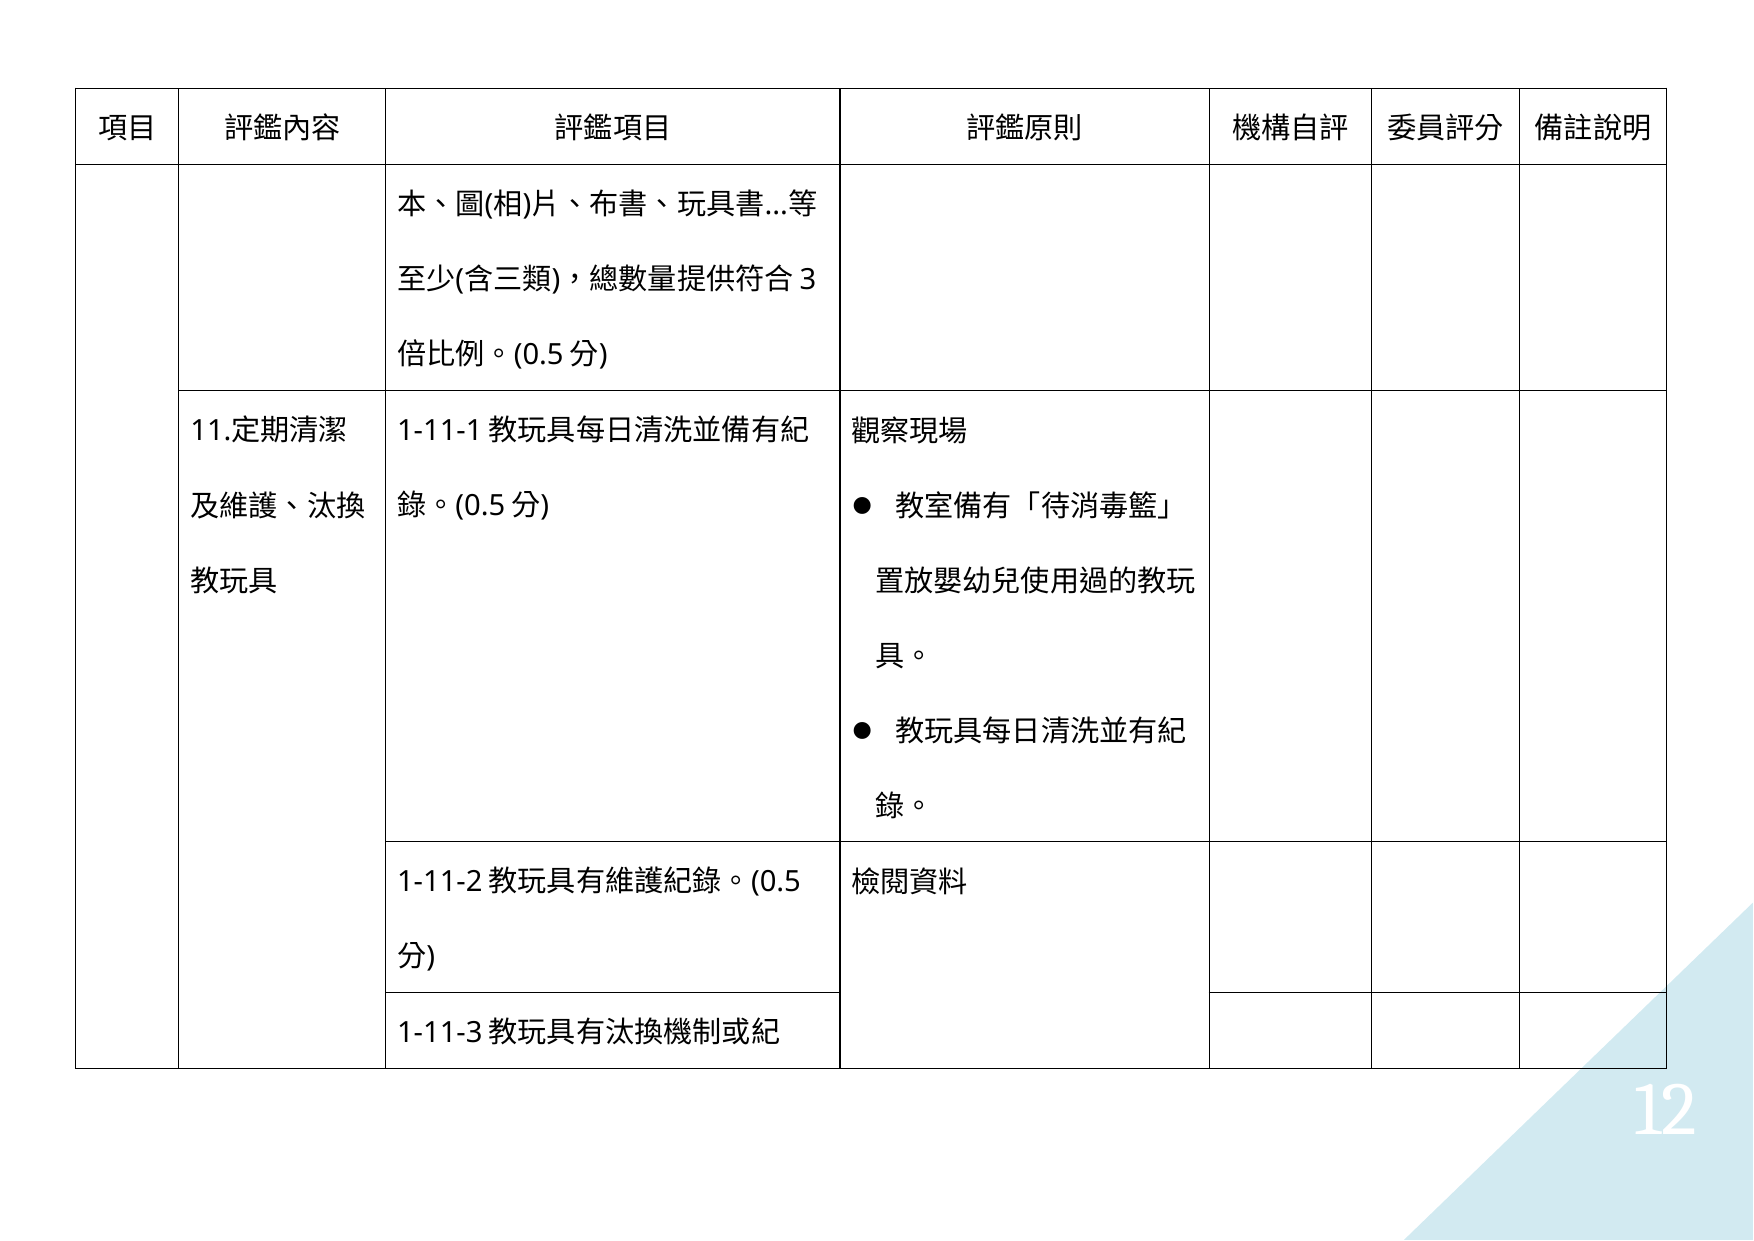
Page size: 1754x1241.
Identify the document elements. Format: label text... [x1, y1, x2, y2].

table_header 評鑑原則 [841, 89, 1209, 164]
table_cell [1210, 993, 1371, 1068]
table_cell [1372, 391, 1519, 841]
table_header 評鑑項目 [386, 89, 839, 164]
table_cell [1520, 165, 1666, 390]
table_header 評鑑內容 [179, 89, 385, 164]
table_cell [1520, 842, 1666, 992]
table_header 備註說明 [1520, 89, 1666, 164]
table_cell [1210, 165, 1371, 390]
table_cell 1-11-2教玩具有維護紀錄。(0.5分) [386, 842, 839, 992]
table_cell 1-11-1教玩具每日清洗並備有紀錄。(0.5分) [386, 391, 839, 841]
table_header 委員評分 [1372, 89, 1519, 164]
table_cell 本、圖(相)片、布書、玩具書...等至少(含三類)，總數量提供符合3倍比例。(0.5分) [386, 165, 839, 390]
table_cell [1210, 842, 1371, 992]
table_cell [1520, 993, 1666, 1068]
table_cell 11.定期清潔及維護、汰換教玩具 [179, 391, 385, 1068]
table_header 項目 [76, 89, 178, 164]
table_cell 觀察現場 教室備有「待消毒籃」置放嬰幼兒使用過的教玩具。 教玩具每日清洗並有紀錄。 [841, 391, 1209, 841]
table_cell [1372, 842, 1519, 992]
table_cell 檢閱資料 [841, 842, 1209, 1068]
table_cell 1-11-3教玩具有汰換機制或紀 [386, 993, 839, 1068]
table_cell [1372, 165, 1519, 390]
table_cell [1210, 391, 1371, 841]
table_cell [1520, 391, 1666, 841]
table_cell [1372, 993, 1519, 1068]
table_header 機構自評 [1210, 89, 1371, 164]
